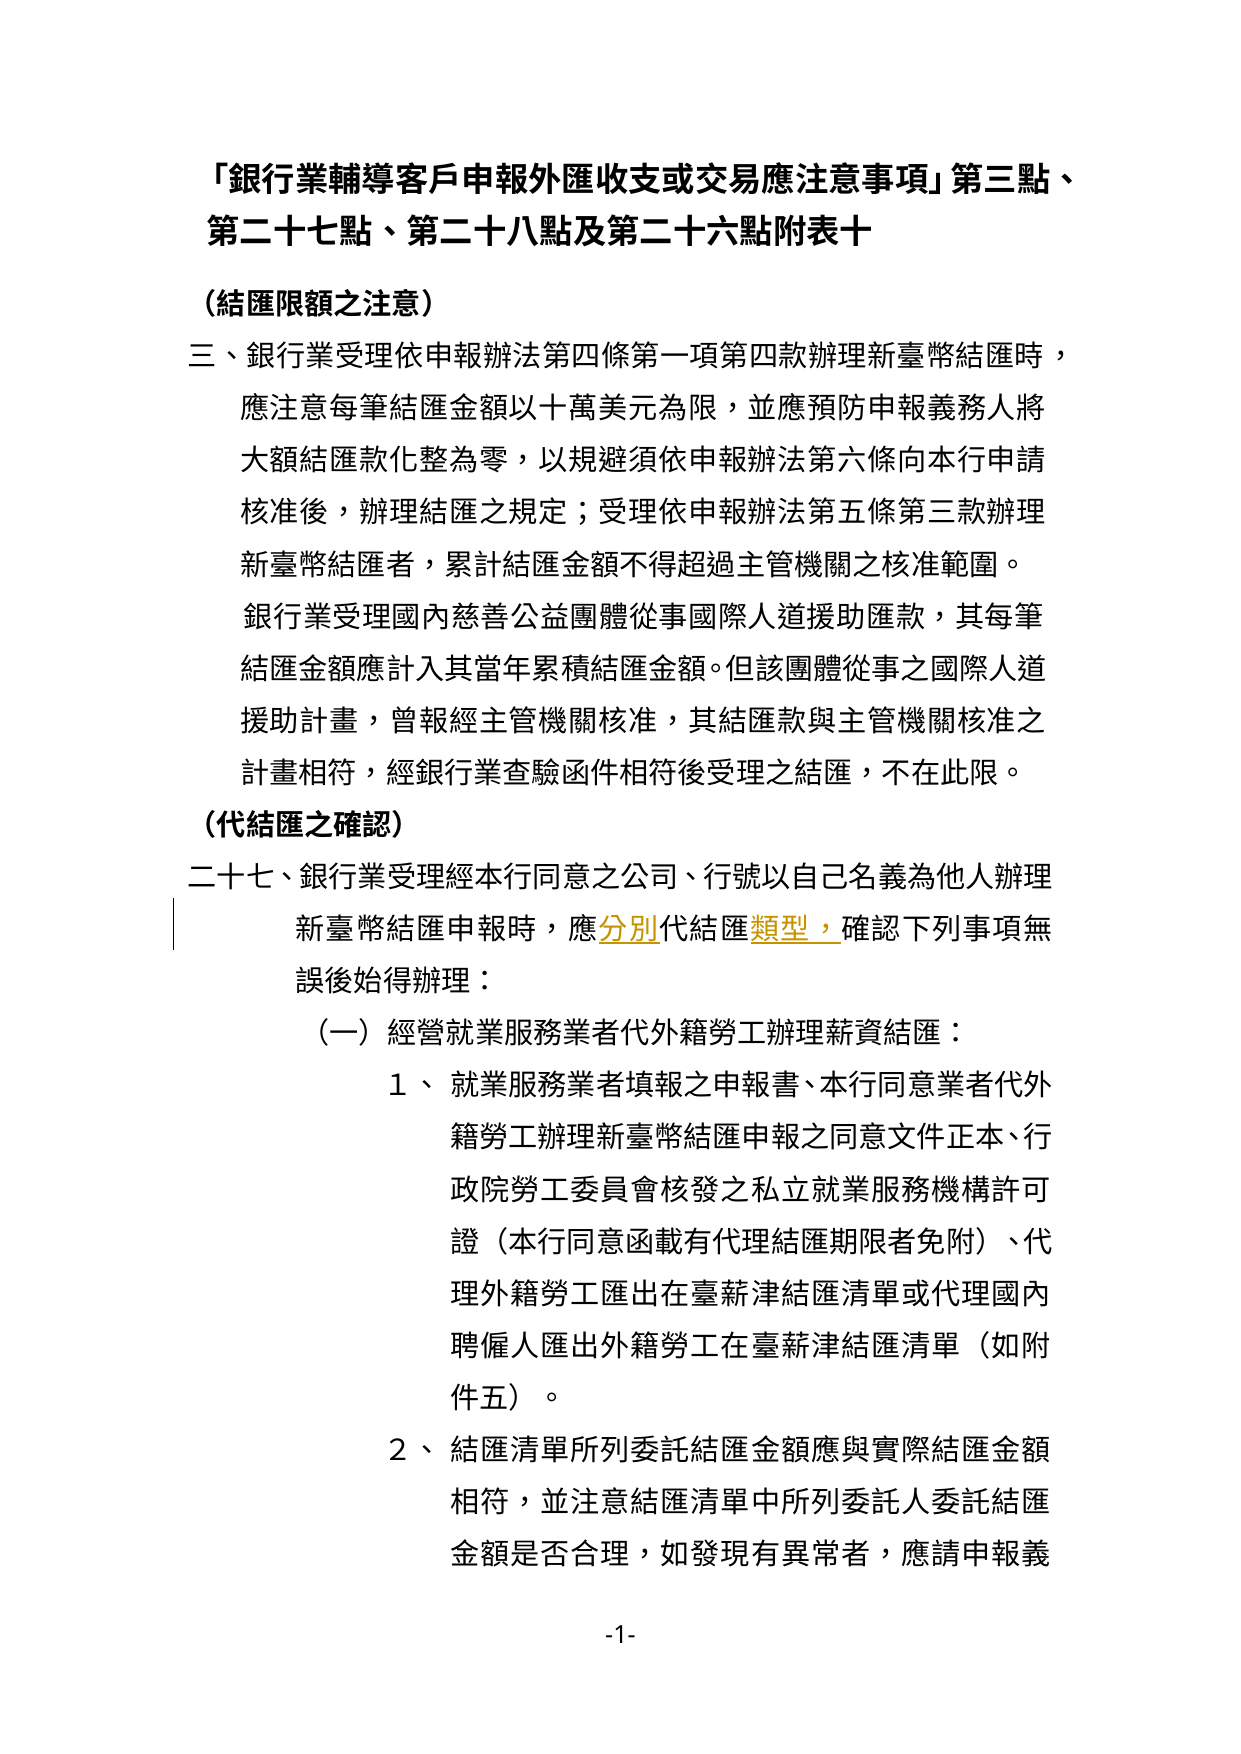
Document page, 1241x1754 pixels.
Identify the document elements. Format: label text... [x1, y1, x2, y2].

text 銀行業受理國內慈善公益團體從事國際人道援助匯款，其每筆結匯金額應計入其當年累積結匯金額。但該團體從事之國際人道援助計畫，曾報經主管機關核准，其結匯款與主管機關核准之計畫相符，經銀行業查驗函件相符後受理之結匯，不在此限。 [240, 585, 1046, 794]
list 結匯清單所列委託結匯金額應與實際結匯金額相符，並注意結匯清單中所列委託人委託結匯金額是否合理，如發現有異常者，應請申報義 [383, 1419, 1053, 1575]
text 「銀行業輔導客戶申報外匯收支或交易應注意事項」第三點、第二十七點、第二十八點及第二十六點附表十 [206, 150, 1050, 254]
text （一）經營就業服務業者代外籍勞工辦理薪資結匯： [300, 1002, 1053, 1054]
text 三、銀行業受理依申報辦法第四條第一項第四款辦理新臺幣結匯時，應注意每筆結匯金額以十萬美元為限，並應預防申報義務人將大額結匯款化整為零，以規避須依申報辦法第六條向本行申請核准後，辦理結匯之規定；受理依申報辦法第五條第三款辦理新臺幣結匯者，累計結匯金額不得超過主管機關之核准範圍。 [187, 325, 1046, 585]
text （結匯限額之注意） [187, 273, 1053, 325]
text （代結匯之確認） [187, 794, 1053, 846]
text 二十七、銀行業受理經本行同意之公司、行號以自己名義為他人辦理新臺幣結匯申報時，應分別代結匯類型，確認下列事項無誤後始得辦理： [187, 846, 1053, 1002]
list 就業服務業者填報之申報書、本行同意業者代外籍勞工辦理新臺幣結匯申報之同意文件正本、行政院勞工委員會核發之私立就業服務機構許可證（本行同意函載有代理結匯期限者免附）、代理外籍勞工匯出在臺薪津結匯清單或代理國內聘僱人匯出外籍勞工在臺薪津結匯清單（如附件五）。 [383, 1054, 1053, 1419]
